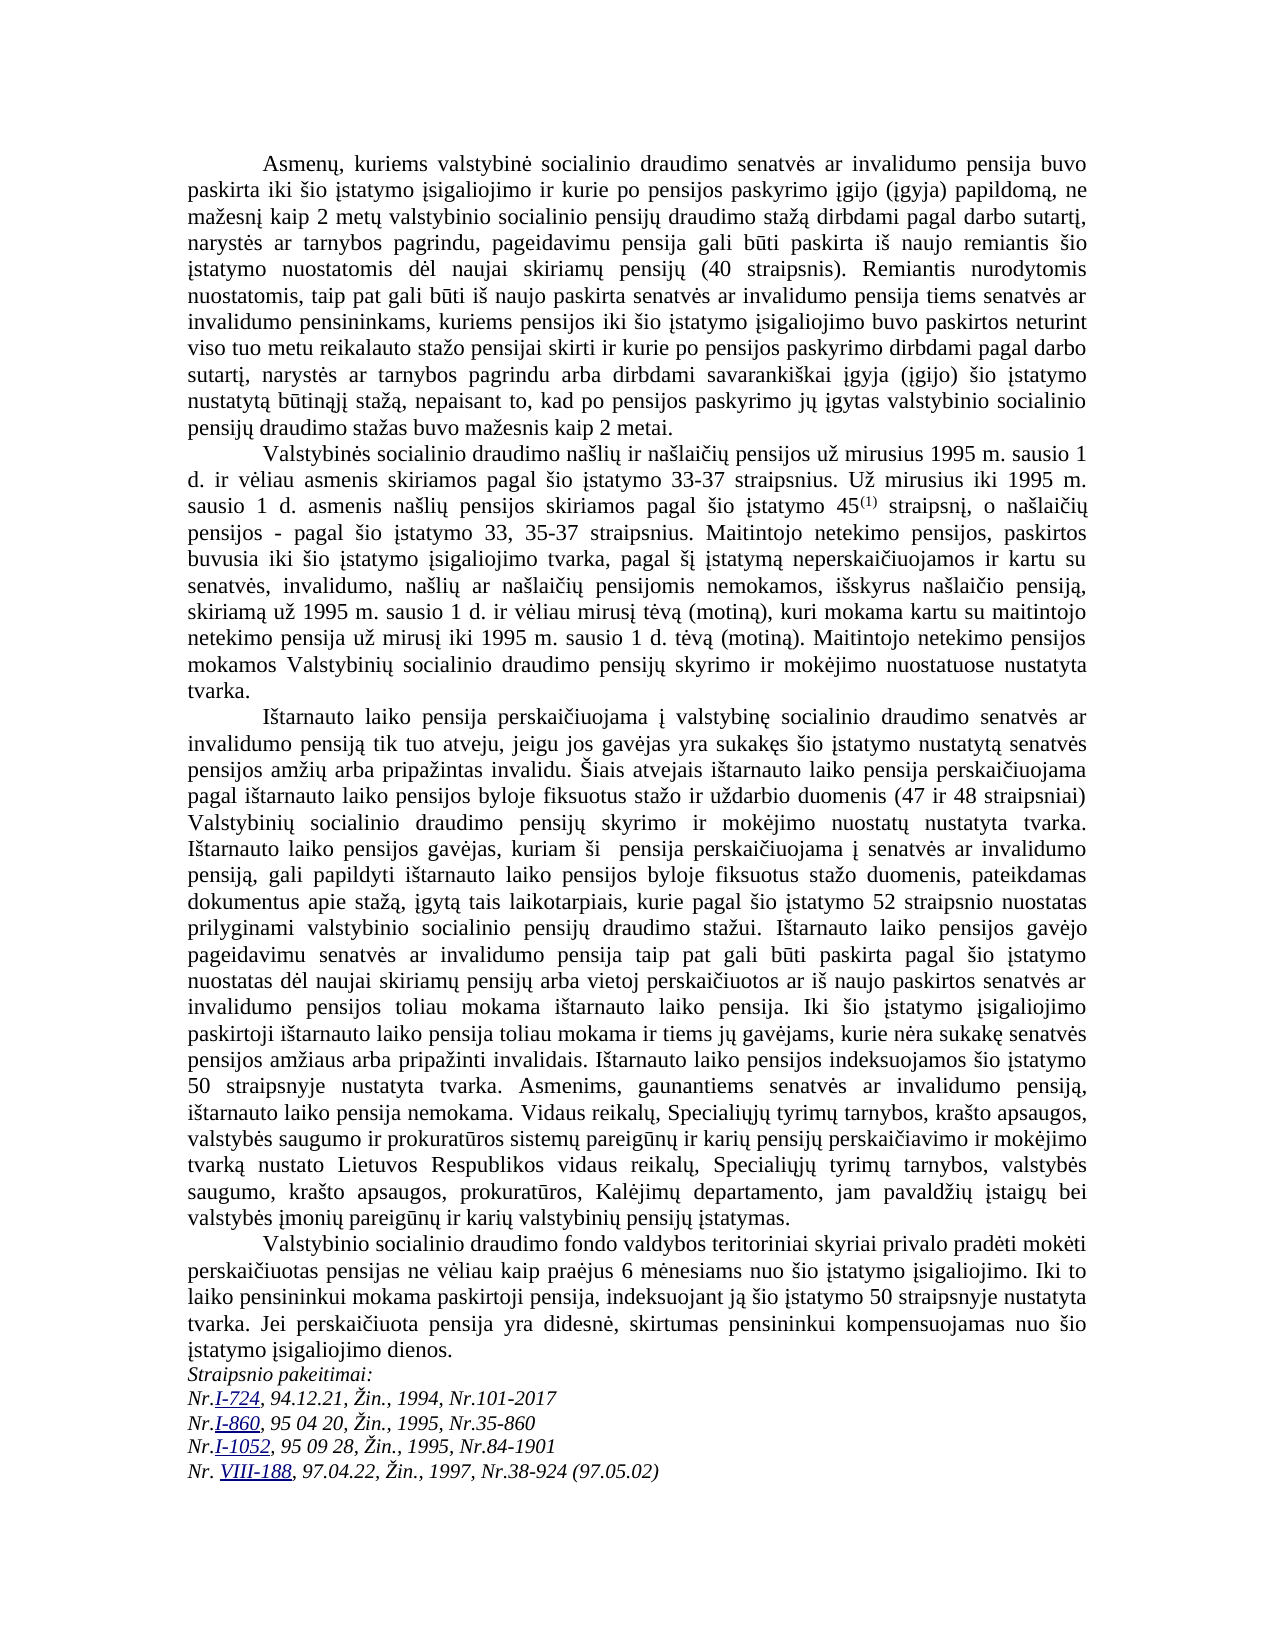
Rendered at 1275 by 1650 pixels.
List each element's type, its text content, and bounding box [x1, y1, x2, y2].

text Nr.I-860, 95 04 20, Žin., 1995, Nr.35-860 [187, 1410, 1088, 1434]
text Ištarnauto laiko pensija perskaičiuojama į valstybinę socialinio draudimo senatvės ar invalidumo pensiją tik tuo atveju, jeigu jos gavėjas yra sukakęs šio įstatymo nustatytą senatvės pensijos amžių arba pripažintas invalidu. Šiais atvejais ištarnauto laiko pensija perskaičiuojama pagal ištarnauto laiko pensijos byloje fiksuotus stažo ir uždarbio duomenis (47 ir 48 straipsniai) Valstybinių socialinio draudimo pensijų skyrimo ir mokėjimo nuostatų nustatyta tvarka. Ištarnauto laiko pensijos gavėjas, kuriam ši pensija perskaičiuojama į senatvės ar invalidumo pensiją, gali papildyti ištarnauto laiko pensijos byloje fiksuotus stažo duomenis, pateikdamas dokumentus apie stažą, įgytą tais laikotarpiais, kurie pagal šio įstatymo 52 straipsnio nuostatas prilyginami valstybinio socialinio pensijų draudimo stažui. Ištarnauto laiko pensijos gavėjo pageidavimu senatvės ar invalidumo pensija taip pat gali būti paskirta pagal šio įstatymo nuostatas dėl naujai skiriamų pensijų arba vietoj perskaičiuotos ar iš naujo paskirtos senatvės ar invalidumo pensijos toliau mokama ištarnauto laiko pensija. Iki šio įstatymo įsigaliojimo paskirtoji ištarnauto laiko pensija toliau mokama ir tiems jų gavėjams, kurie nėra sukakę senatvės pensijos amžiaus arba pripažinti invalidais. Ištarnauto laiko pensijos indeksuojamos šio įstatymo 50 straipsnyje nustatyta tvarka. Asmenims, gaunantiems senatvės ar invalidumo pensiją, ištarnauto laiko pensija nemokama. Vidaus reikalų, Specialiųjų tyrimų tarnybos, krašto apsaugos, valstybės saugumo ir prokuratūros sistemų pareigūnų ir karių pensijų perskaičiavimo ir mokėjimo tvarką nustato Lietuvos Respublikos vidaus reikalų, Specialiųjų tyrimų tarnybos, valstybės saugumo, krašto apsaugos, prokuratūros, Kalėjimų departamento, jam pavaldžių įstaigų bei valstybės įmonių pareigūnų ir karių valstybinių pensijų įstatymas. [187, 703, 1088, 1231]
text Nr.I-724, 94.12.21, Žin., 1994, Nr.101-2017 [187, 1386, 1088, 1410]
text Nr. VIII-188, 97.04.22, Žin., 1997, Nr.38-924 (97.05.02) [187, 1458, 1088, 1483]
text Straipsnio pakeitimai: [187, 1362, 1088, 1386]
text Asmenų, kuriems valstybinė socialinio draudimo senatvės ar invalidumo pensija buvo paskirta iki šio įstatymo įsigaliojimo ir kurie po pensijos paskyrimo įgijo (įgyja) papildomą, ne mažesnį kaip 2 metų valstybinio socialinio pensijų draudimo stažą dirbdami pagal darbo sutartį, narystės ar tarnybos pagrindu, pageidavimu pensija gali būti paskirta iš naujo remiantis šio įstatymo nuostatomis dėl naujai skiriamų pensijų (40 straipsnis). Remiantis nurodytomis nuostatomis, taip pat gali būti iš naujo paskirta senatvės ar invalidumo pensija tiems senatvės ar invalidumo pensininkams, kuriems pensijos iki šio įstatymo įsigaliojimo buvo paskirtos neturint viso tuo metu reikalauto stažo pensijai skirti ir kurie po pensijos paskyrimo dirbdami pagal darbo sutartį, narystės ar tarnybos pagrindu arba dirbdami savarankiškai įgyja (įgijo) šio įstatymo nustatytą būtinąjį stažą, nepaisant to, kad po pensijos paskyrimo jų įgytas valstybinio socialinio pensijų draudimo stažas buvo mažesnis kaip 2 metai. [187, 150, 1088, 440]
text Valstybinio socialinio draudimo fondo valdybos teritoriniai skyriai privalo pradėti mokėti perskaičiuotas pensijas ne vėliau kaip praėjus 6 mėnesiams nuo šio įstatymo įsigaliojimo. Iki to laiko pensininkui mokama paskirtoji pensija, indeksuojant ją šio įstatymo 50 straipsnyje nustatyta tvarka. Jei perskaičiuota pensija yra didesnė, skirtumas pensininkui kompensuojamas nuo šio įstatymo įsigaliojimo dienos. [187, 1231, 1088, 1362]
text Nr.I-1052, 95 09 28, Žin., 1995, Nr.84-1901 [187, 1434, 1088, 1458]
text Valstybinės socialinio draudimo našlių ir našlaičių pensijos už mirusius 1995 m. sausio 1 d. ir vėliau asmenis skiriamos pagal šio įstatymo 33-37 straipsnius. Už mirusius iki 1995 m. sausio 1 d. asmenis našlių pensijos skiriamos pagal šio įstatymo 45(1) straipsnį, o našlaičių pensijos - pagal šio įstatymo 33, 35-37 straipsnius. Maitintojo netekimo pensijos, paskirtos buvusia iki šio įstatymo įsigaliojimo tvarka, pagal šį įstatymą neperskaičiuojamos ir kartu su senatvės, invalidumo, našlių ar našlaičių pensijomis nemokamos, išskyrus našlaičio pensiją, skiriamą už 1995 m. sausio 1 d. ir vėliau mirusį tėvą (motiną), kuri mokama kartu su maitintojo netekimo pensija už mirusį iki 1995 m. sausio 1 d. tėvą (motiną). Maitintojo netekimo pensijos mokamos Valstybinių socialinio draudimo pensijų skyrimo ir mokėjimo nuostatuose nustatyta tvarka. [187, 440, 1088, 703]
